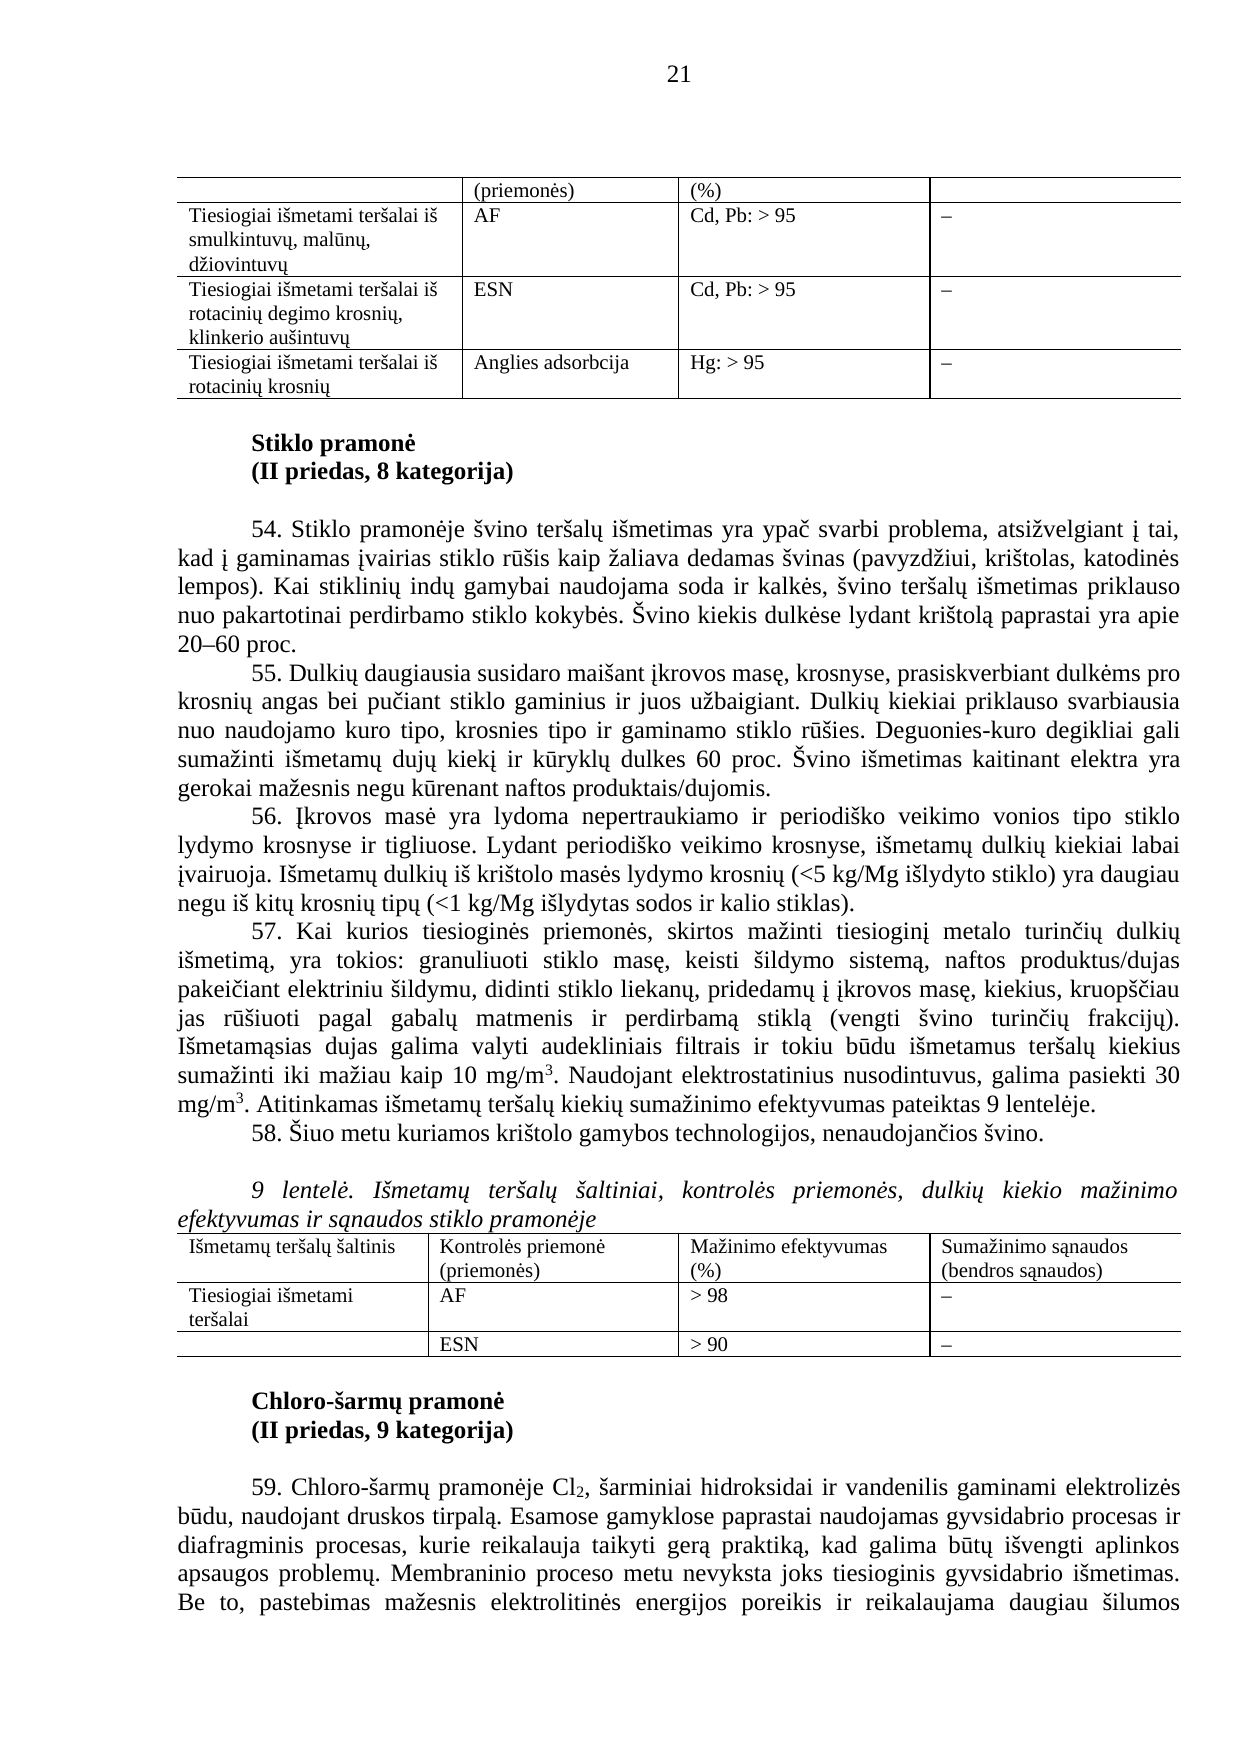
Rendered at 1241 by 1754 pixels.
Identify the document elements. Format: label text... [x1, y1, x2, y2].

text 58. Šiuo metu kuriamos krištolo gamybos technologijos, nenaudojančios švino. [177, 1118, 1181, 1146]
table_cell > 98 [679, 1283, 929, 1331]
text 54. Stiklo pramonėje švino teršalų išmetimas yra ypač svarbi problema, atsižvelgiant į tai, kad į gaminamas įvairias stiklo rūšis kaip žaliava dedamas švinas (pavyzdžiui, krištolas, katodinės lempos). Kai stiklinių indų gamybai naudojama soda ir kalkės, švino teršalų išmetimas priklauso nuo pakartotinai perdirbamo stiklo kokybės. Švino kiekis dulkėse lydant krištolą paprastai yra apie 20–60 proc. [177, 514, 1181, 658]
table_cell – [931, 203, 1181, 276]
text 57. Kai kurios tiesioginės priemonės, skirtos mažinti tiesioginį metalo turinčių dulkių išmetimą, yra tokios: granuliuoti stiklo masę, keisti šildymo sistemą, naftos produktus/dujas pakeičiant elektriniu šildymu, didinti stiklo liekanų, pridedamų į įkrovos masę, kiekius, kruopščiau jas rūšiuoti pagal gabalų matmenis ir perdirbamą stiklą (vengti švino turinčių frakcijų). Išmetamąsias dujas galima valyti audekliniais filtrais ir tokiu būdu išmetamus teršalų kiekius sumažinti iki mažiau kaip 10 mg/m3. Naudojant elektrostatinius nusodintuvus, galima pasiekti 30 mg/m3. Atitinkamas išmetamų teršalų kiekių sumažinimo efektyvumas pateiktas 9 lentelėje. [177, 916, 1181, 1118]
text 56. Įkrovos masė yra lydoma nepertraukiamo ir periodiško veikimo vonios tipo stiklo lydymo krosnyse ir tigliuose. Lydant periodiško veikimo krosnyse, išmetamų dulkių kiekiai labai įvairuoja. išmetamų dulkių iš krištolo masės lydymo krosnių (<5 kg/Mg išlydyto stiklo) yra daugiau negu iš kitų krosnių tipų (<1 kg/Mg išlydytas sodos ir kalio stiklas). [177, 801, 1181, 916]
table_cell – [931, 350, 1181, 398]
text 55. Dulkių daugiausia susidaro maišant įkrovos masę, krosnyse, prasiskverbiant dulkėms pro krosnių angas bei pučiant stiklo gaminius ir juos užbaigiant. Dulkių kiekiai priklauso svarbiausia nuo naudojamo kuro tipo, krosnies tipo ir gaminamo stiklo rūšies. Deguonies-kuro degikliai gali sumažinti išmetamų dujų kiekį ir kūryklų dulkes 60 proc. Švino išmetimas kaitinant elektra yra gerokai mažesnis negu kūrenant naftos produktais/dujomis. [177, 658, 1181, 801]
table_header [177, 178, 462, 202]
table_header Mažinimo efektyvumas (%) [679, 1234, 929, 1282]
table_cell AF [429, 1283, 678, 1331]
text (II priedas, 8 kategorija) [177, 456, 1181, 485]
table_header Sumažinimo sąnaudos (bendros sąnaudos) [931, 1234, 1181, 1282]
table_cell Cd, Pb: > 95 [679, 277, 929, 349]
table_cell > 90 [679, 1332, 929, 1356]
table_header (%) [679, 178, 929, 202]
table_header [931, 178, 1181, 202]
table_cell [177, 1332, 428, 1356]
text 59. Chloro-šarmų pramonėje Cl2, šarminiai hidroksidai ir vandenilis gaminami elektrolizės būdu, naudojant druskos tirpalą. Esamose gamyklose paprastai naudojamas gyvsidabrio procesas ir diafragminis procesas, kurie reikalauja taikyti gerą praktiką, kad galima būtų išvengti aplinkos apsaugos problemų. Membraninio proceso metu nevyksta joks tiesioginis gyvsidabrio išmetimas. Be to, pastebimas mažesnis elektrolitinės energijos poreikis ir reikalaujama daugiau šilumos [177, 1472, 1181, 1616]
text Chloro-šarmų pramonė [177, 1386, 1181, 1415]
table_cell Tiesiogiai išmetami teršalai [177, 1283, 428, 1331]
table_cell Tiesiogiai išmetami teršalai iš smulkintuvų, malūnų, džiovintuvų [177, 203, 462, 276]
table_cell Hg: > 95 [679, 350, 929, 398]
table_cell ESN [429, 1332, 678, 1356]
table_cell Anglies adsorbcija [463, 350, 678, 398]
table_cell – [931, 277, 1181, 349]
text 9 lentelė. Išmetamų teršalų šaltiniai, kontrolės priemonės, dulkių kiekio mažinimo efektyvumas ir sąnaudos stiklo pramonėje [177, 1175, 1181, 1233]
table_header (priemonės) [463, 178, 678, 202]
table_cell ESN [463, 277, 678, 349]
table_cell AF [463, 203, 678, 276]
text Stiklo pramonė [177, 428, 1181, 456]
table_cell Cd, Pb: > 95 [679, 203, 929, 276]
table_header Kontrolės priemonė (priemonės) [429, 1234, 678, 1282]
table_cell Tiesiogiai išmetami teršalai iš rotacinių krosnių [177, 350, 462, 398]
table_cell – [931, 1283, 1181, 1331]
text (II priedas, 9 kategorija) [177, 1415, 1181, 1443]
table_cell – [931, 1332, 1181, 1356]
table_cell Tiesiogiai išmetami teršalai iš rotacinių degimo krosnių, klinkerio aušintuvų [177, 277, 462, 349]
table_header Išmetamų teršalų šaltinis [177, 1234, 428, 1282]
